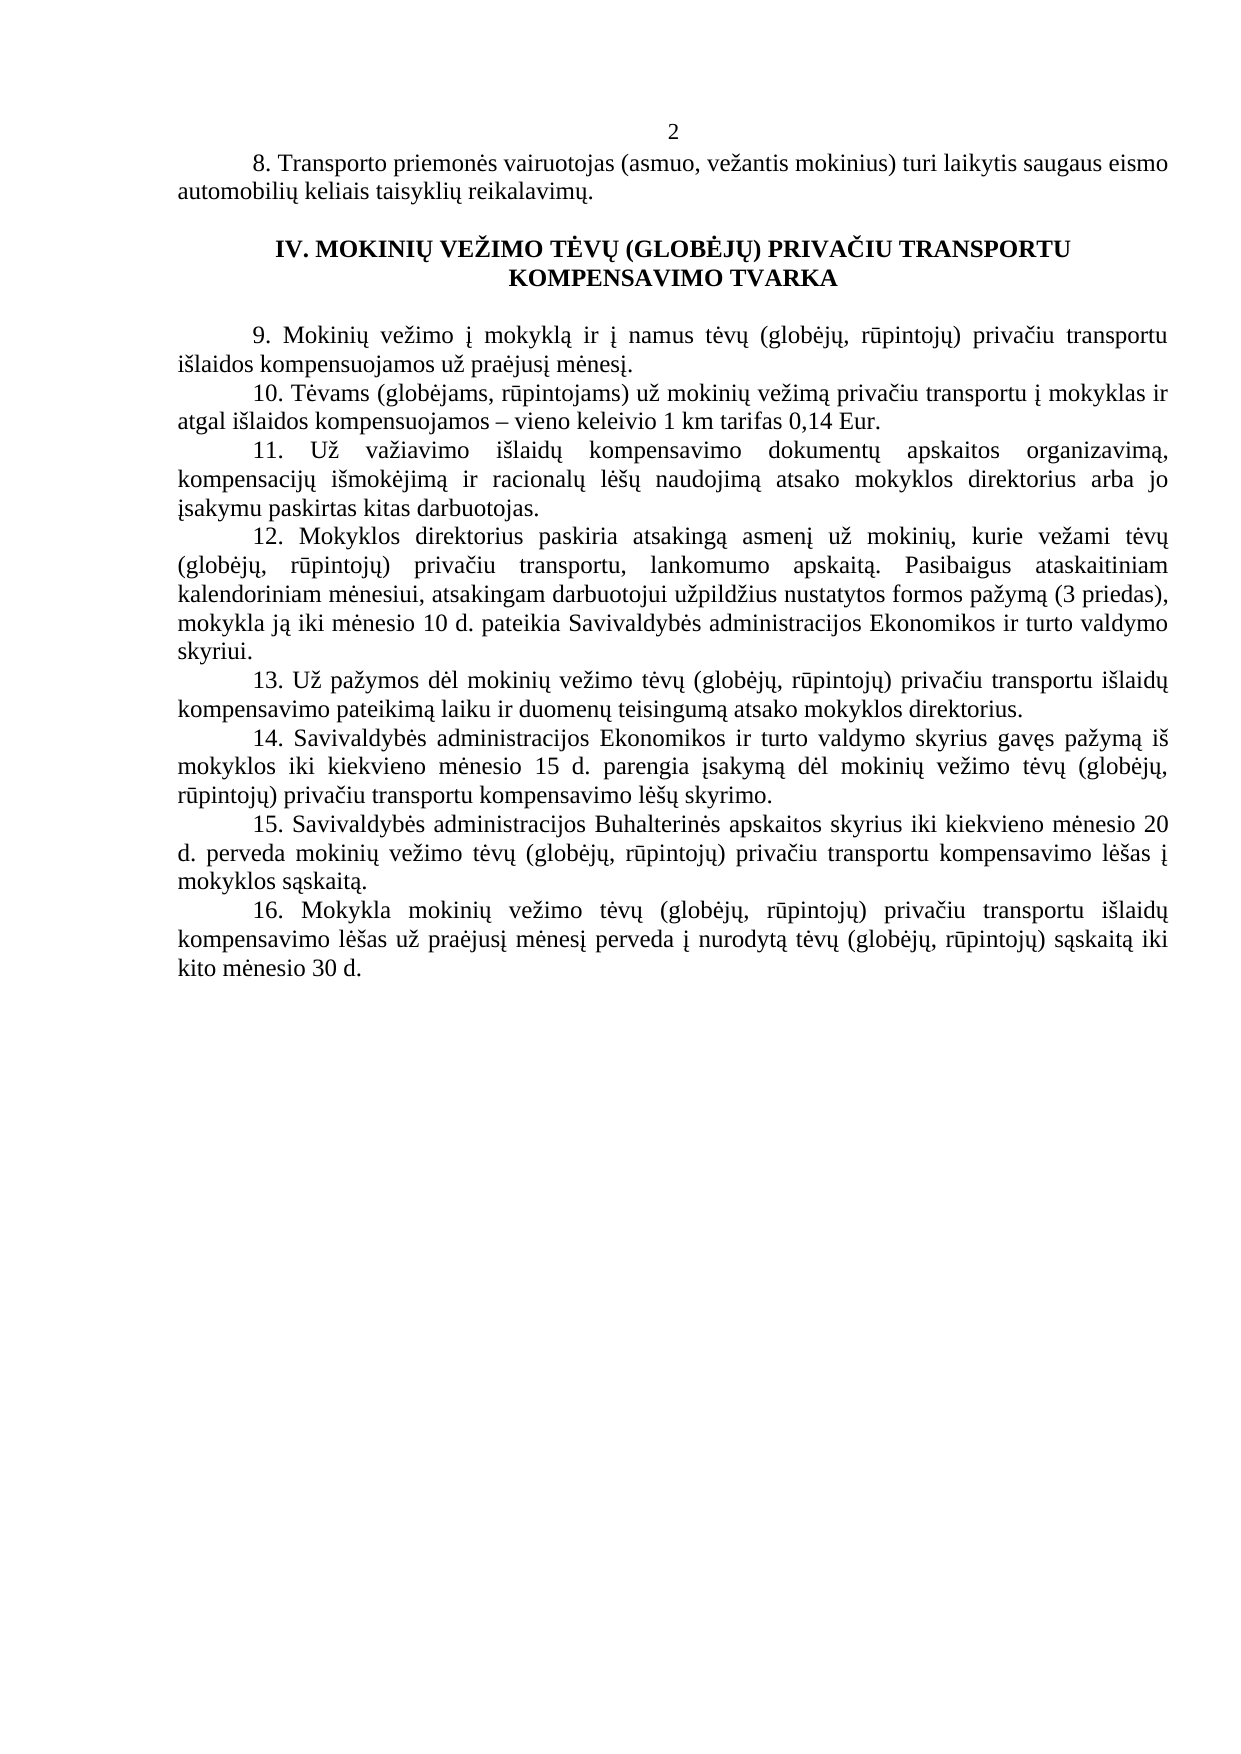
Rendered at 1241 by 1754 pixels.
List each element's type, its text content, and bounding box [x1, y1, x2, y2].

text 12. Mokyklos direktorius paskiria atsakingą asmenį už mokinių, kurie vežami tėvų (globėjų, rūpintojų) privačiu transportu, lankomumo apskaitą. Pasibaigus ataskaitiniam kalendoriniam mėnesiui, atsakingam darbuotojui užpildžius nustatytos formos pažymą (3 priedas), mokykla ją iki mėnesio 10 d. pateikia Savivaldybės administracijos Ekonomikos ir turto valdymo skyriui. [177, 521, 1169, 665]
text 10. Tėvams (globėjams, rūpintojams) už mokinių vežimą privačiu transportu į mokyklas ir atgal išlaidos kompensuojamos – vieno keleivio 1 km tarifas 0,14 Eur. [177, 378, 1169, 435]
text 11. Už važiavimo išlaidų kompensavimo dokumentų apskaitos organizavimą, kompensacijų išmokėjimą ir racionalų lėšų naudojimą atsako mokyklos direktorius arba jo įsakymu paskirtas kitas darbuotojas. [177, 435, 1169, 521]
text 13. Už pažymos dėl mokinių vežimo tėvų (globėjų, rūpintojų) privačiu transportu išlaidų kompensavimo pateikimą laiku ir duomenų teisingumą atsako mokyklos direktorius. [177, 665, 1169, 723]
text 9. Mokinių vežimo į mokyklą ir į namus tėvų (globėjų, rūpintojų) privačiu transportu išlaidos kompensuojamos už praėjusį mėnesį. [177, 320, 1169, 378]
text 15. Savivaldybės administracijos Buhalterinės apskaitos skyrius iki kiekvieno mėnesio 20 d. perveda mokinių vežimo tėvų (globėjų, rūpintojų) privačiu transportu kompensavimo lėšas į mokyklos sąskaitą. [177, 809, 1169, 895]
text 14. Savivaldybės administracijos Ekonomikos ir turto valdymo skyrius gavęs pažymą iš mokyklos iki kiekvieno mėnesio 15 d. parengia įsakymą dėl mokinių vežimo tėvų (globėjų, rūpintojų) privačiu transportu kompensavimo lėšų skyrimo. [177, 723, 1169, 809]
text 8. Transporto priemonės vairuotojas (asmuo, vežantis mokinius) turi laikytis saugaus eismo automobilių keliais taisyklių reikalavimų. [177, 148, 1169, 205]
text IV. MOKINIŲ VEŽIMO TĖVŲ (GLOBĖJŲ) PRIVAČIU TRANSPORTU KOMPENSAVIMO TVARKA [177, 234, 1169, 291]
text 16. Mokykla mokinių vežimo tėvų (globėjų, rūpintojų) privačiu transportu išlaidų kompensavimo lėšas už praėjusį mėnesį perveda į nurodytą tėvų (globėjų, rūpintojų) sąskaitą iki kito mėnesio 30 d. [177, 895, 1169, 981]
